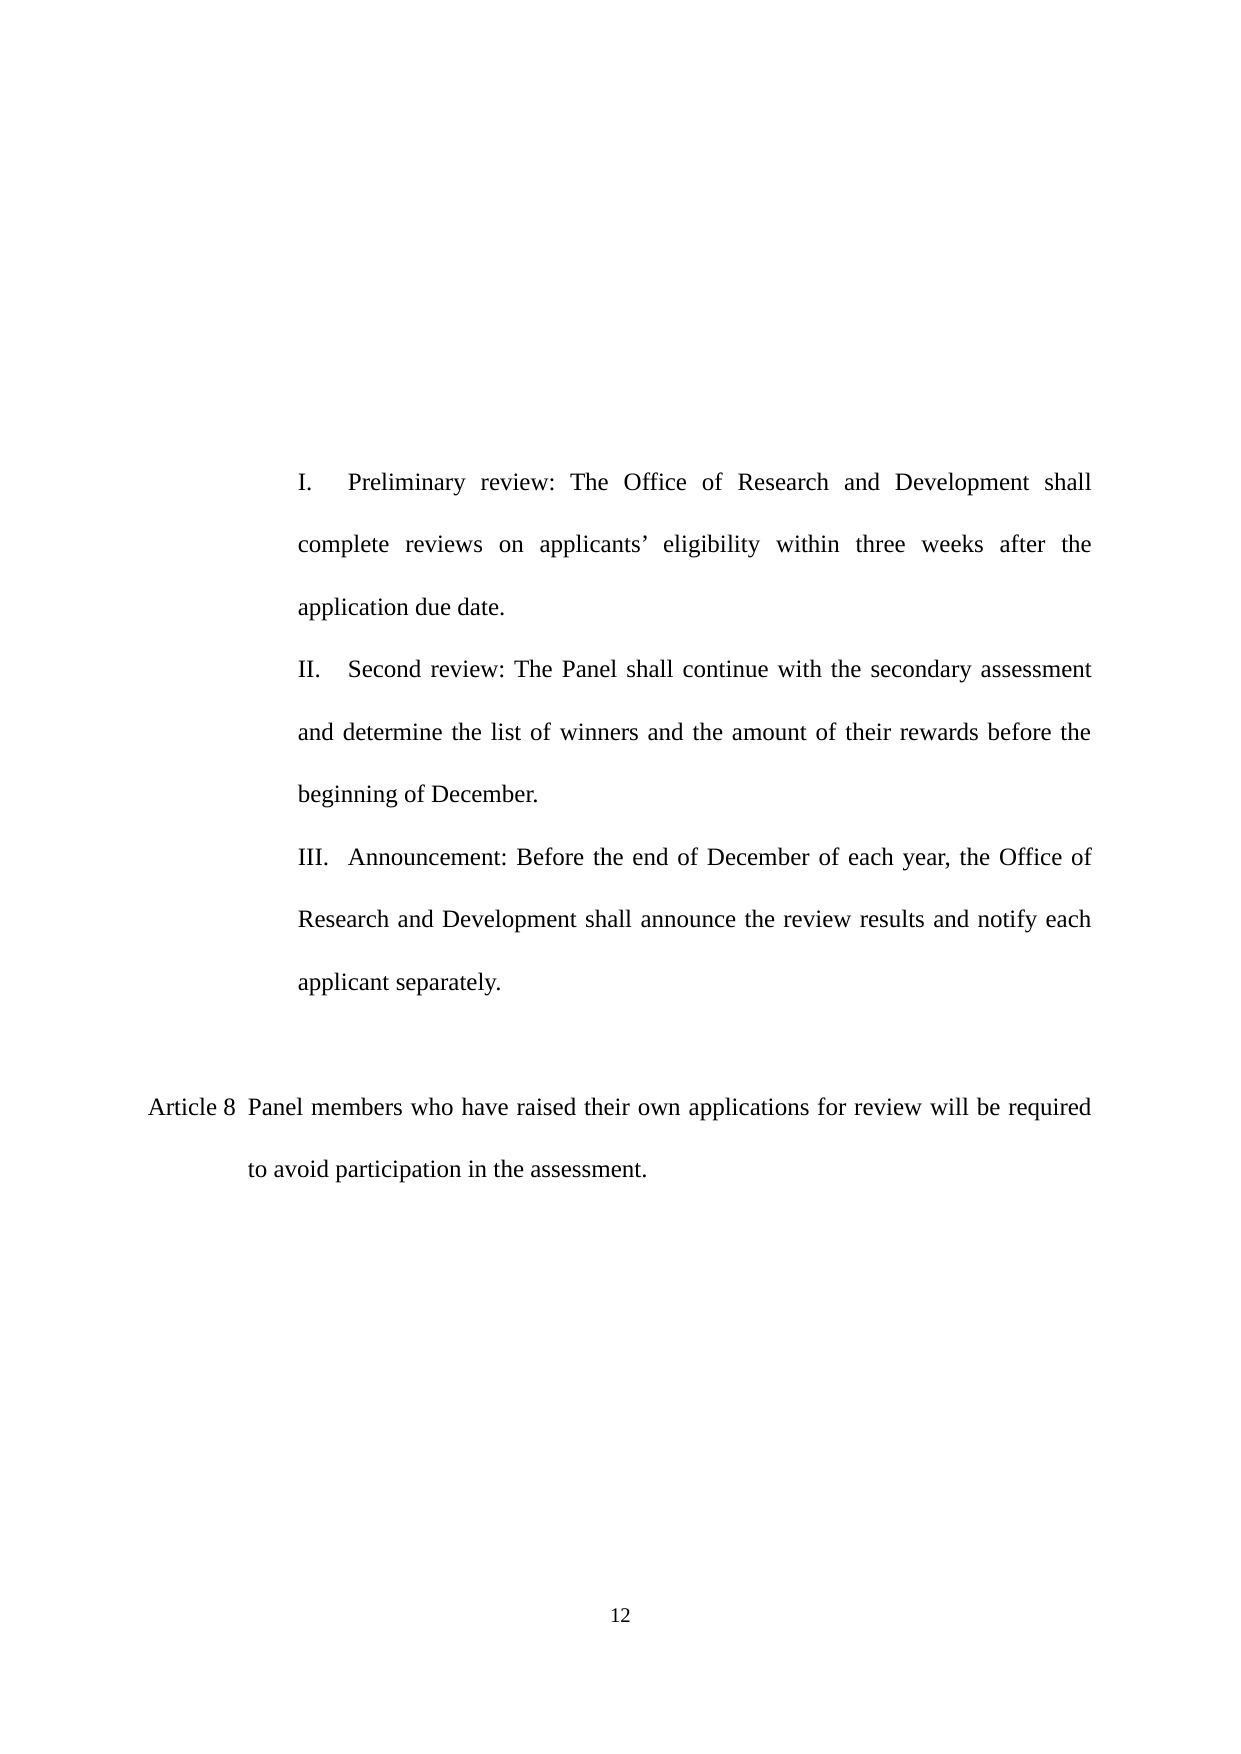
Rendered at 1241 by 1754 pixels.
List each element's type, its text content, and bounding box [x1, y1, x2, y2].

list Preliminary review: The Office of Research and Development shall complete reviews on applicants’ eligibility within three weeks after the application due date. [298, 439, 1092, 627]
list Announcement: Before the end of December of each year, the Office of Research and Development shall announce the review results and notify each applicant separately. [298, 814, 1092, 1002]
list Second review: The Panel shall continue with the secondary assessment and determine the list of winners and the amount of their rewards before the beginning of December. [298, 627, 1092, 814]
list Panel members who have raised their own applications for review will be required to avoid participation in the assessment. [148, 1064, 1092, 1189]
